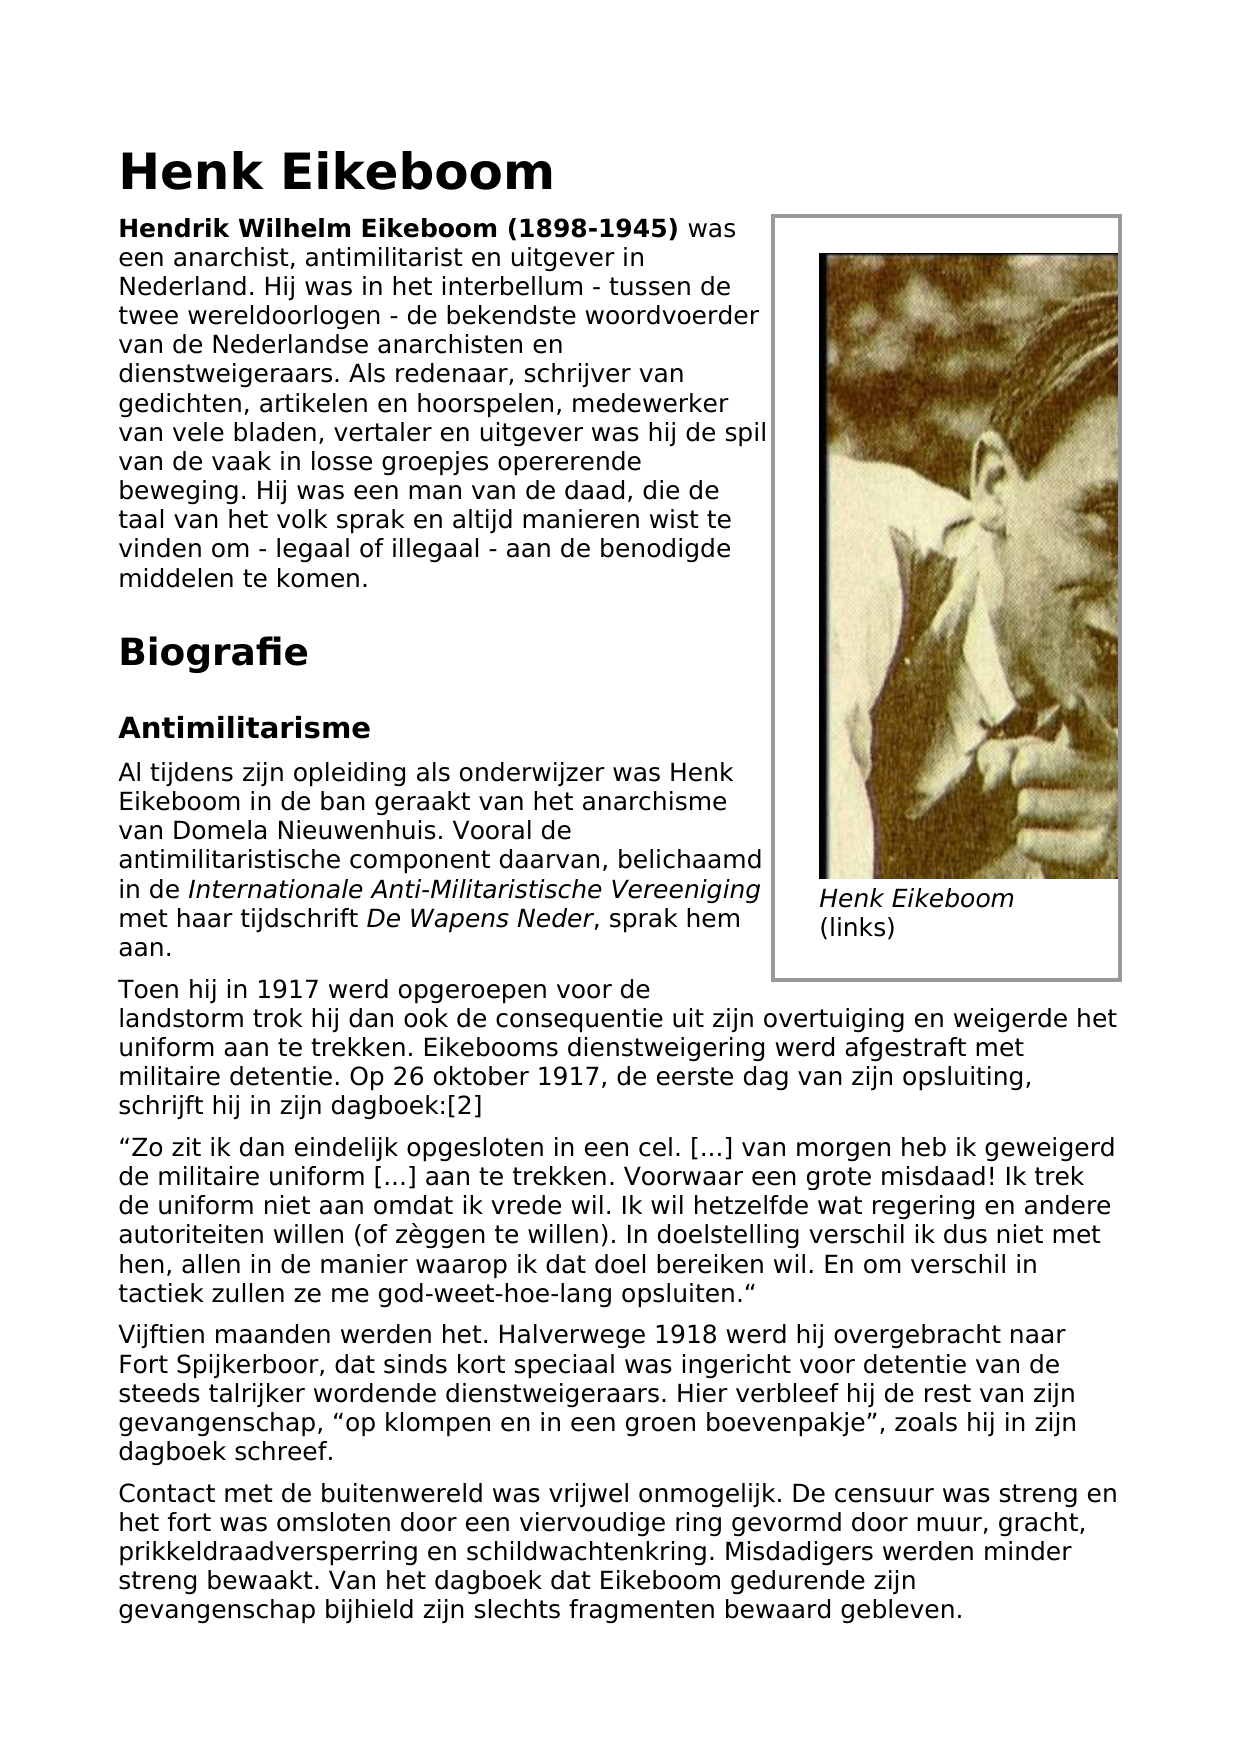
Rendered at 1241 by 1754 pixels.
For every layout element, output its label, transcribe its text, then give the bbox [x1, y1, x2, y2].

text Hendrik Wilhelm Eikeboom (1898-1945) was een anarchist, antimilitarist en uitgever in Nederland. Hij was in het interbellum - tussen de twee wereldoorlogen - de bekendste woordvoerder van de Nederlandse anarchisten en dienstweigeraars. Als redenaar, schrijver van gedichten, artikelen en hoorspelen, medewerker van vele bladen, vertaler en uitgever was hij de spil van de vaak in losse groepjes opererende beweging. Hij was een man van de daad, die de taal van het volk sprak en altijd manieren wist te vinden om - legaal of illegaal - aan de benodigde middelen te komen. [118, 214, 771, 593]
text Toen hij in 1917 werd opgeroepen voor de landstorm trok hij dan ook de consequentie uit zijn overtuiging en weigerde het uniform aan te trekken. Eikebooms dienstweigering werd afgestraft met militaire detentie. Op 26 oktober 1917, de eerste dag van zijn opsluiting, schrijft hij in zijn dagboek:[2] [118, 975, 1122, 1121]
text Vijftien maanden werden het. Halverwege 1918 werd hij overgebracht naar Fort Spijkerboor, dat sinds kort speciaal was ingericht voor detentie van de steeds talrijker wordende dienstweigeraars. Hier verbleef hij de rest van zijn gevangenschap, “op klompen en in een groen boevenpakje”, zoals hij in zijn dagboek schreef. [118, 1321, 1122, 1466]
subtitle Biografie [118, 631, 771, 674]
table_header Henk Eikeboom (links) [784, 218, 1118, 978]
subtitle Henk Eikeboom [118, 143, 1122, 201]
text Al tijdens zijn opleiding als onderwijzer was Henk Eikeboom in de ban geraakt van het anarchisme van Domela Nieuwenhuis. Vooral de antimilitaristische component daarvan, belichaamd in de Internationale Anti-Militaristische Vereeniging met haar tijdschrift De Wapens Neder, sprak hem aan. [118, 758, 771, 962]
text Contact met de buitenwereld was vrijwel onmogelijk. De censuur was streng en het fort was omsloten door een viervoudige ring gevormd door muur, gracht, prikkeldraadversperring en schildwachtenkring. Misdadigers werden minder streng bewaakt. Van het dagboek dat Eikeboom gedurende zijn gevangenschap bijhield zijn slechts fragmenten bewaard gebleven. [118, 1479, 1122, 1625]
text “Zo zit ik dan eindelijk opgesloten in een cel. [...] van morgen heb ik geweigerd de militaire uniform [...] aan te trekken. Voorwaar een grote misdaad! Ik trek de uniform niet aan omdat ik vrede wil. Ik wil hetzelfde wat regering en andere autoriteiten willen (of zèggen te willen). In doelstelling verschil ik dus niet met hen, allen in de manier waarop ik dat doel bereiken wil. En om verschil in tactiek zullen ze me god-weet-hoe-lang opsluiten.“ [118, 1133, 1122, 1308]
picture [819, 253, 1118, 879]
subtitle Antimilitarisme [118, 712, 771, 746]
